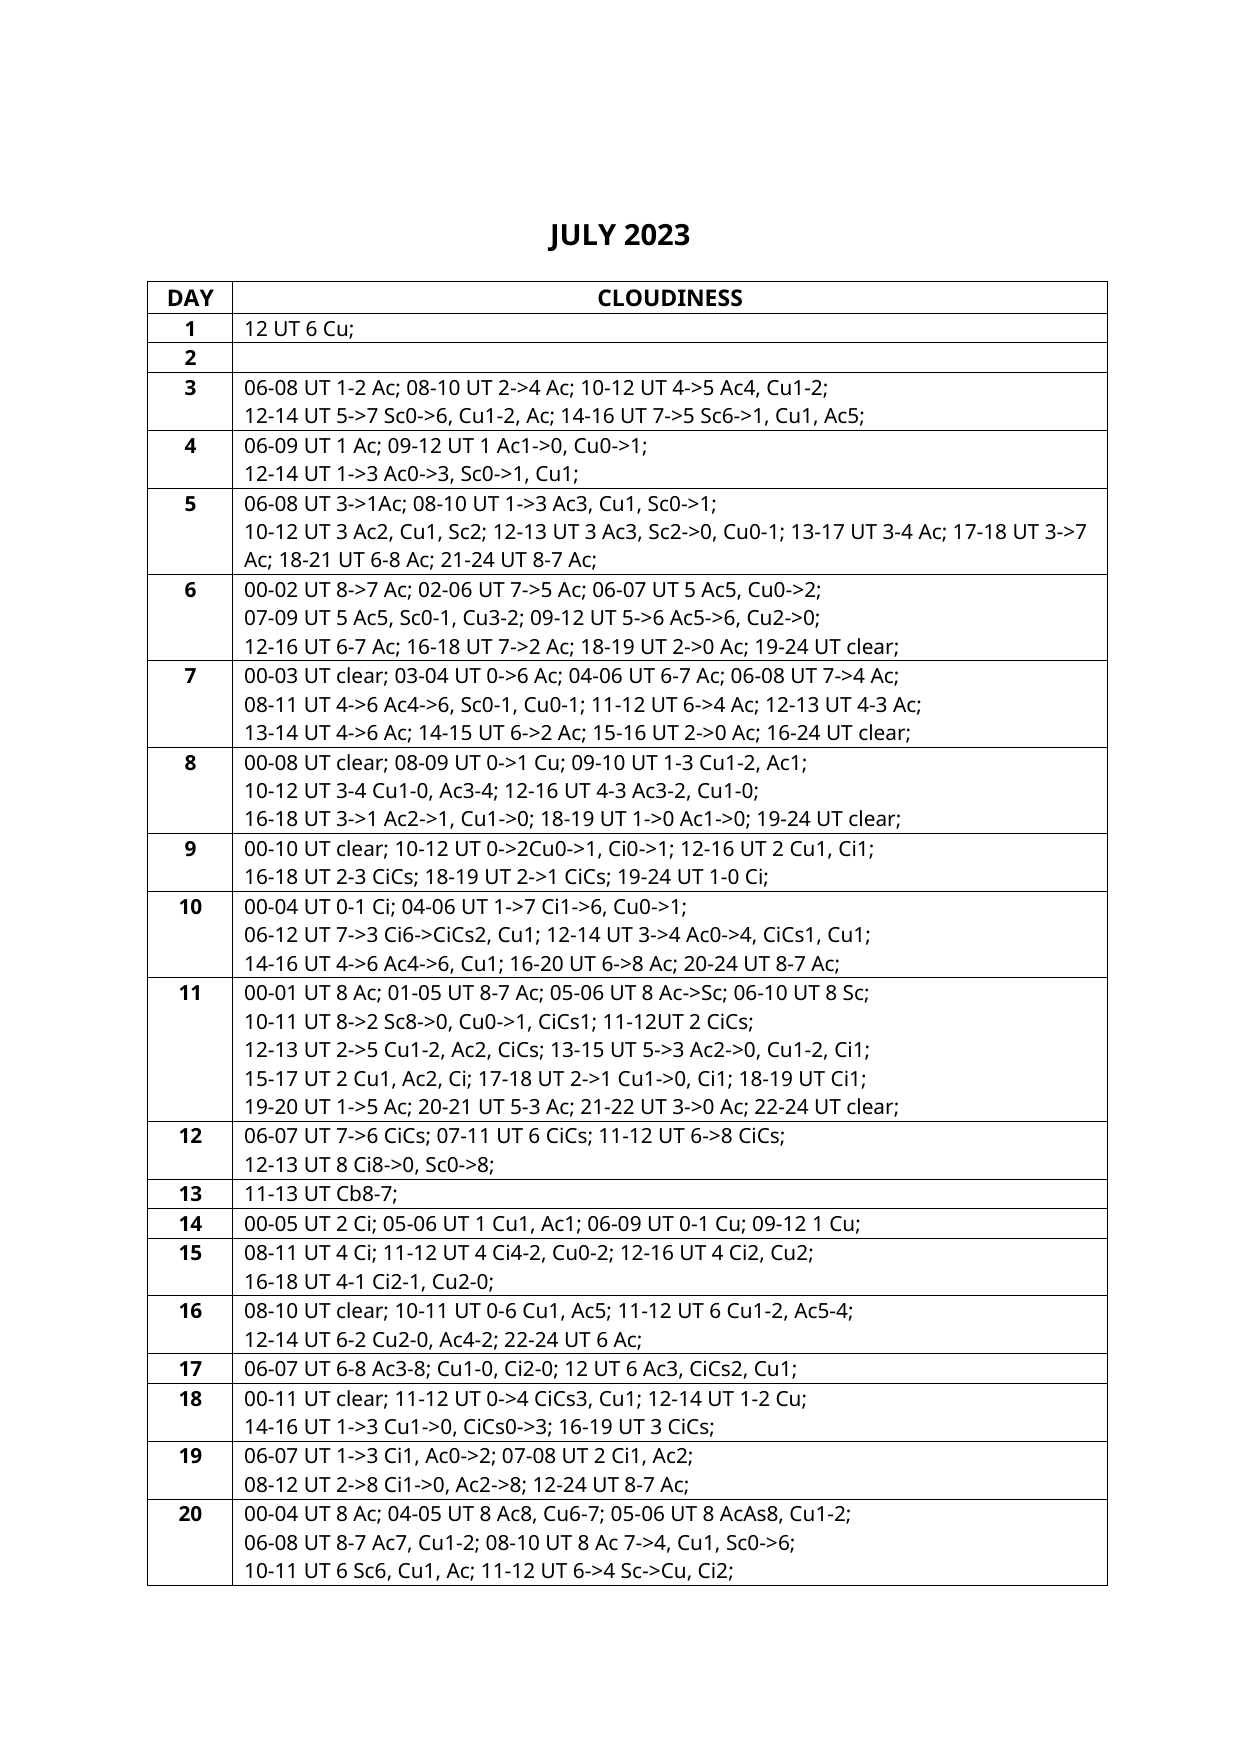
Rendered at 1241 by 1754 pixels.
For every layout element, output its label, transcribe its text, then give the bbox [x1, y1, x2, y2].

table_cell 00-04 UT 0-1 Ci; 04-06 UT 1->7 Ci1->6, Cu0->1; 06-12 UT 7->3 Ci6->CiCs2, Cu1; 12-14 UT 3->4 Ac0->4, CiCs1, Cu1; 14-16 UT 4->6 Ac4->6, Cu1; 16-20 UT 6->8 Ac; 20-24 UT 8-7 Ac; [233, 892, 1107, 977]
table_cell 5 [148, 489, 232, 574]
table_cell 17 [148, 1354, 232, 1383]
table_cell 12 [148, 1122, 232, 1178]
table_cell 15 [148, 1239, 232, 1295]
table_cell 08-11 UT 4 Ci; 11-12 UT 4 Ci4-2, Cu0-2; 12-16 UT 4 Ci2, Cu2; 16-18 UT 4-1 Ci2-1, Cu2-0; [233, 1239, 1107, 1295]
table_cell 11-13 UT Cb8-7; [233, 1180, 1107, 1208]
table_cell 18 [148, 1384, 232, 1441]
table_cell 00-04 UT 8 Ac; 04-05 UT 8 Ac8, Cu6-7; 05-06 UT 8 AcAs8, Cu1-2; 06-08 UT 8-7 Ac7, Cu1-2; 08-10 UT 8 Ac 7->4, Cu1, Sc0->6; 10-11 UT 6 Sc6, Cu1, Ac; 11-12 UT 6->4 Sc->Cu, Ci2; [233, 1500, 1107, 1585]
table_cell [233, 343, 1107, 372]
table_cell 06-07 UT 1->3 Ci1, Ac0->2; 07-08 UT 2 Ci1, Ac2; 08-12 UT 2->8 Ci1->0, Ac2->8; 12-24 UT 8-7 Ac; [233, 1442, 1107, 1498]
table_cell 1 [148, 314, 232, 342]
table_cell 00-02 UT 8->7 Ac; 02-06 UT 7->5 Ac; 06-07 UT 5 Ac5, Cu0->2; 07-09 UT 5 Ac5, Sc0-1, Cu3-2; 09-12 UT 5->6 Ac5->6, Cu2->0; 12-16 UT 6-7 Ac; 16-18 UT 7->2 Ac; 18-19 UT 2->0 Ac; 19-24 UT clear; [233, 575, 1107, 660]
table_cell 06-07 UT 7->6 CiCs; 07-11 UT 6 CiCs; 11-12 UT 6->8 CiCs; 12-13 UT 8 Ci8->0, Sc0->8; [233, 1122, 1107, 1178]
table_cell 19 [148, 1442, 232, 1498]
table_cell 00-05 UT 2 Ci; 05-06 UT 1 Cu1, Ac1; 06-09 UT 0-1 Cu; 09-12 1 Cu; [233, 1209, 1107, 1237]
table_cell 00-01 UT 8 Ac; 01-05 UT 8-7 Ac; 05-06 UT 8 Ac->Sc; 06-10 UT 8 Sc; 10-11 UT 8->2 Sc8->0, Cu0->1, CiCs1; 11-12UT 2 CiCs; 12-13 UT 2->5 Cu1-2, Ac2, CiCs; 13-15 UT 5->3 Ac2->0, Cu1-2, Ci1; 15-17 UT 2 Cu1, Ac2, Ci; 17-18 UT 2->1 Cu1->0, Ci1; 18-19 UT Ci1; 19-20 UT 1->5 Ac; 20-21 UT 5-3 Ac; 21-22 UT 3->0 Ac; 22-24 UT clear; [233, 978, 1107, 1121]
table_cell 2 [148, 343, 232, 372]
table_cell 16 [148, 1296, 232, 1353]
table_cell 00-03 UT clear; 03-04 UT 0->6 Ac; 04-06 UT 6-7 Ac; 06-08 UT 7->4 Ac; 08-11 UT 4->6 Ac4->6, Sc0-1, Cu0-1; 11-12 UT 6->4 Ac; 12-13 UT 4-3 Ac; 13-14 UT 4->6 Ac; 14-15 UT 6->2 Ac; 15-16 UT 2->0 Ac; 16-24 UT clear; [233, 661, 1107, 747]
table_header CLOUDINESS [233, 282, 1107, 313]
table_cell 06-08 UT 1-2 Ac; 08-10 UT 2->4 Ac; 10-12 UT 4->5 Ac4, Cu1-2; 12-14 UT 5->7 Sc0->6, Cu1-2, Ac; 14-16 UT 7->5 Sc6->1, Cu1, Ac5; [233, 373, 1107, 430]
table_header DAY [148, 282, 232, 313]
table_cell 3 [148, 373, 232, 430]
table_cell 08-10 UT clear; 10-11 UT 0-6 Cu1, Ac5; 11-12 UT 6 Cu1-2, Ac5-4; 12-14 UT 6-2 Cu2-0, Ac4-2; 22-24 UT 6 Ac; [233, 1296, 1107, 1353]
table_cell 20 [148, 1500, 232, 1585]
table_cell 06-07 UT 6-8 Ac3-8; Cu1-0, Ci2-0; 12 UT 6 Ac3, CiCs2, Cu1; [233, 1354, 1107, 1383]
table_cell 00-08 UT clear; 08-09 UT 0->1 Cu; 09-10 UT 1-3 Cu1-2, Ac1; 10-12 UT 3-4 Cu1-0, Ac3-4; 12-16 UT 4-3 Ac3-2, Cu1-0; 16-18 UT 3->1 Ac2->1, Cu1->0; 18-19 UT 1->0 Ac1->0; 19-24 UT clear; [233, 748, 1107, 833]
table_cell 11 [148, 978, 232, 1121]
table_cell 14 [148, 1209, 232, 1237]
table_cell 13 [148, 1180, 232, 1208]
table_cell 6 [148, 575, 232, 660]
table_cell 12 UT 6 Cu; [233, 314, 1107, 342]
table_cell 7 [148, 661, 232, 747]
table_cell 10 [148, 892, 232, 977]
table_cell 4 [148, 431, 232, 488]
text JULY 2023 [148, 214, 1093, 254]
table_cell 8 [148, 748, 232, 833]
table_cell 06-09 UT 1 Ac; 09-12 UT 1 Ac1->0, Cu0->1; 12-14 UT 1->3 Ac0->3, Sc0->1, Cu1; [233, 431, 1107, 488]
table_cell 00-11 UT clear; 11-12 UT 0->4 CiCs3, Cu1; 12-14 UT 1-2 Cu; 14-16 UT 1->3 Cu1->0, CiCs0->3; 16-19 UT 3 CiCs; [233, 1384, 1107, 1441]
table_cell 9 [148, 834, 232, 891]
table_cell 06-08 UT 3->1Ac; 08-10 UT 1->3 Ac3, Cu1, Sc0->1; 10-12 UT 3 Ac2, Cu1, Sc2; 12-13 UT 3 Ac3, Sc2->0, Cu0-1; 13-17 UT 3-4 Ac; 17-18 UT 3->7 Ac; 18-21 UT 6-8 Ac; 21-24 UT 8-7 Ac; [233, 489, 1107, 574]
table_cell 00-10 UT clear; 10-12 UT 0->2Cu0->1, Ci0->1; 12-16 UT 2 Cu1, Ci1; 16-18 UT 2-3 CiCs; 18-19 UT 2->1 CiCs; 19-24 UT 1-0 Ci; [233, 834, 1107, 891]
